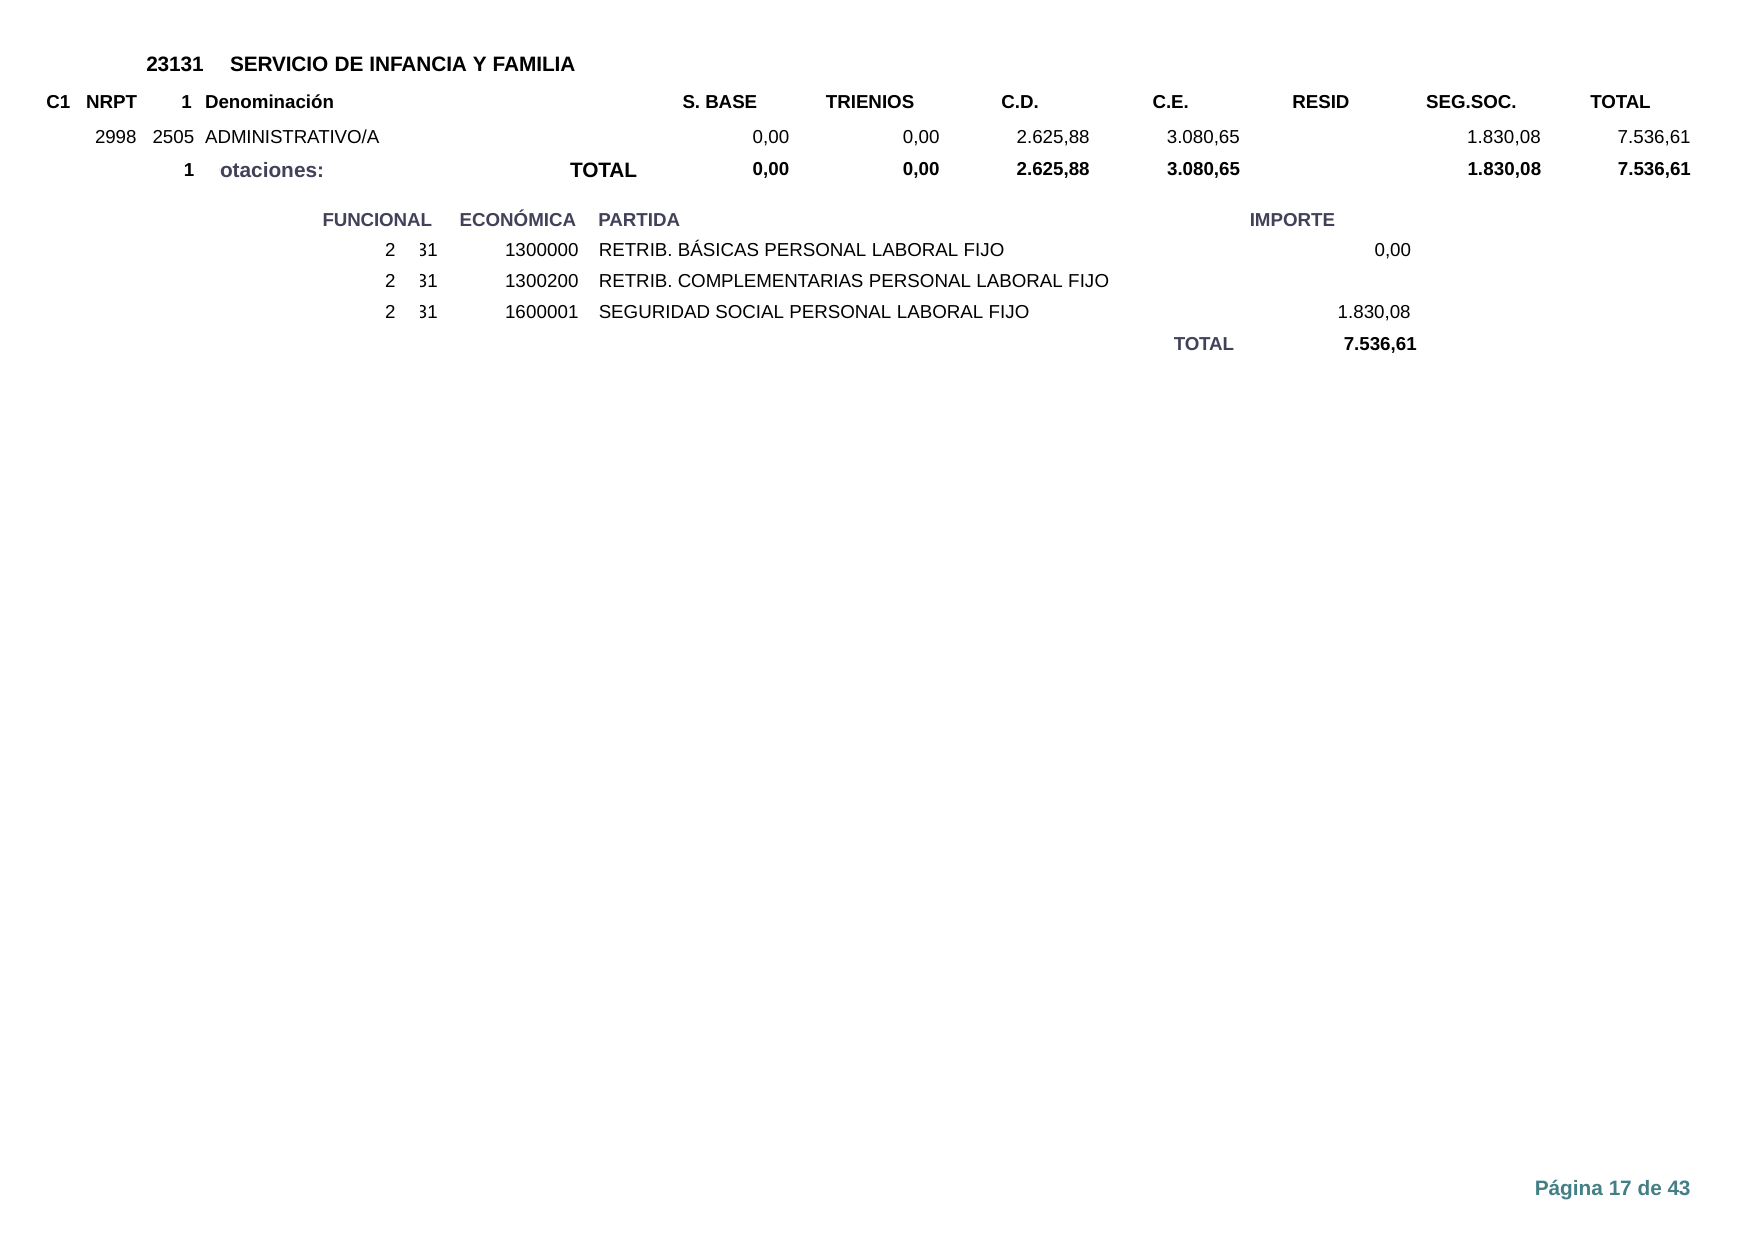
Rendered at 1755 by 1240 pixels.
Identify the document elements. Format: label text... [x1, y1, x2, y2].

text FUNCIONAL ECONÓMICA PARTIDA [322, 209, 706, 230]
text TOTAL [1173, 333, 1261, 354]
text 2 [95, 127, 105, 147]
text 7.536,61 [1343, 333, 1442, 354]
text RESID [1292, 92, 1374, 113]
text 3131 [420, 301, 462, 322]
text 1.830,08 [1467, 159, 1566, 180]
text 2.625,88 [1016, 126, 1115, 147]
text Dotaciones: [205, 159, 349, 182]
text 2 [385, 239, 420, 260]
text 3131 [420, 239, 462, 260]
text C.D. [1001, 92, 1115, 113]
text 0,00 [903, 159, 964, 180]
text 1300000 RETRIB. BÁSICAS PERSONAL LABORAL FIJO [505, 239, 1028, 260]
text 1 [184, 159, 219, 180]
text SEG.SOC. [1426, 92, 1566, 113]
text C.E. [1152, 92, 1265, 113]
text 0,00 [1374, 239, 1436, 260]
text 3.080,65 [1167, 159, 1265, 180]
text 1600001 SEGURIDAD SOCIAL PERSONAL LABORAL FIJO [505, 301, 1135, 322]
text 1.830,08 [1467, 126, 1566, 147]
text 1.830,08 [1337, 302, 1436, 322]
text 1300200 RETRIB. COMPLEMENTARIAS PERSONAL LABORAL FIJO [505, 271, 1135, 291]
text TOTAL [570, 159, 664, 182]
text 7.536,61 [1618, 159, 1716, 180]
text 3131 [420, 270, 462, 291]
text Página 17 de 43 [1534, 1177, 1715, 1200]
text 1 Denominación [181, 92, 359, 113]
text TRIENIOS [826, 92, 964, 113]
text IMPORTE [1249, 209, 1360, 230]
text 2 [385, 270, 420, 291]
text 2.625,88 [1016, 159, 1115, 180]
text 0,00 [752, 126, 814, 147]
text S. BASE [682, 92, 814, 113]
text 23131 SERVICIO DE INFANCIA Y FAMILIA [146, 53, 601, 76]
text 0,00 [903, 126, 964, 147]
text 2 [385, 301, 420, 322]
text TOTAL [1590, 92, 1716, 113]
text 7.536,61 [1617, 126, 1716, 147]
text 998 2505 ADMINISTRATIVO/A [105, 127, 406, 147]
text 3.080,65 [1167, 126, 1265, 147]
text 0,00 [752, 159, 814, 180]
text C1 NRPT [46, 92, 162, 113]
